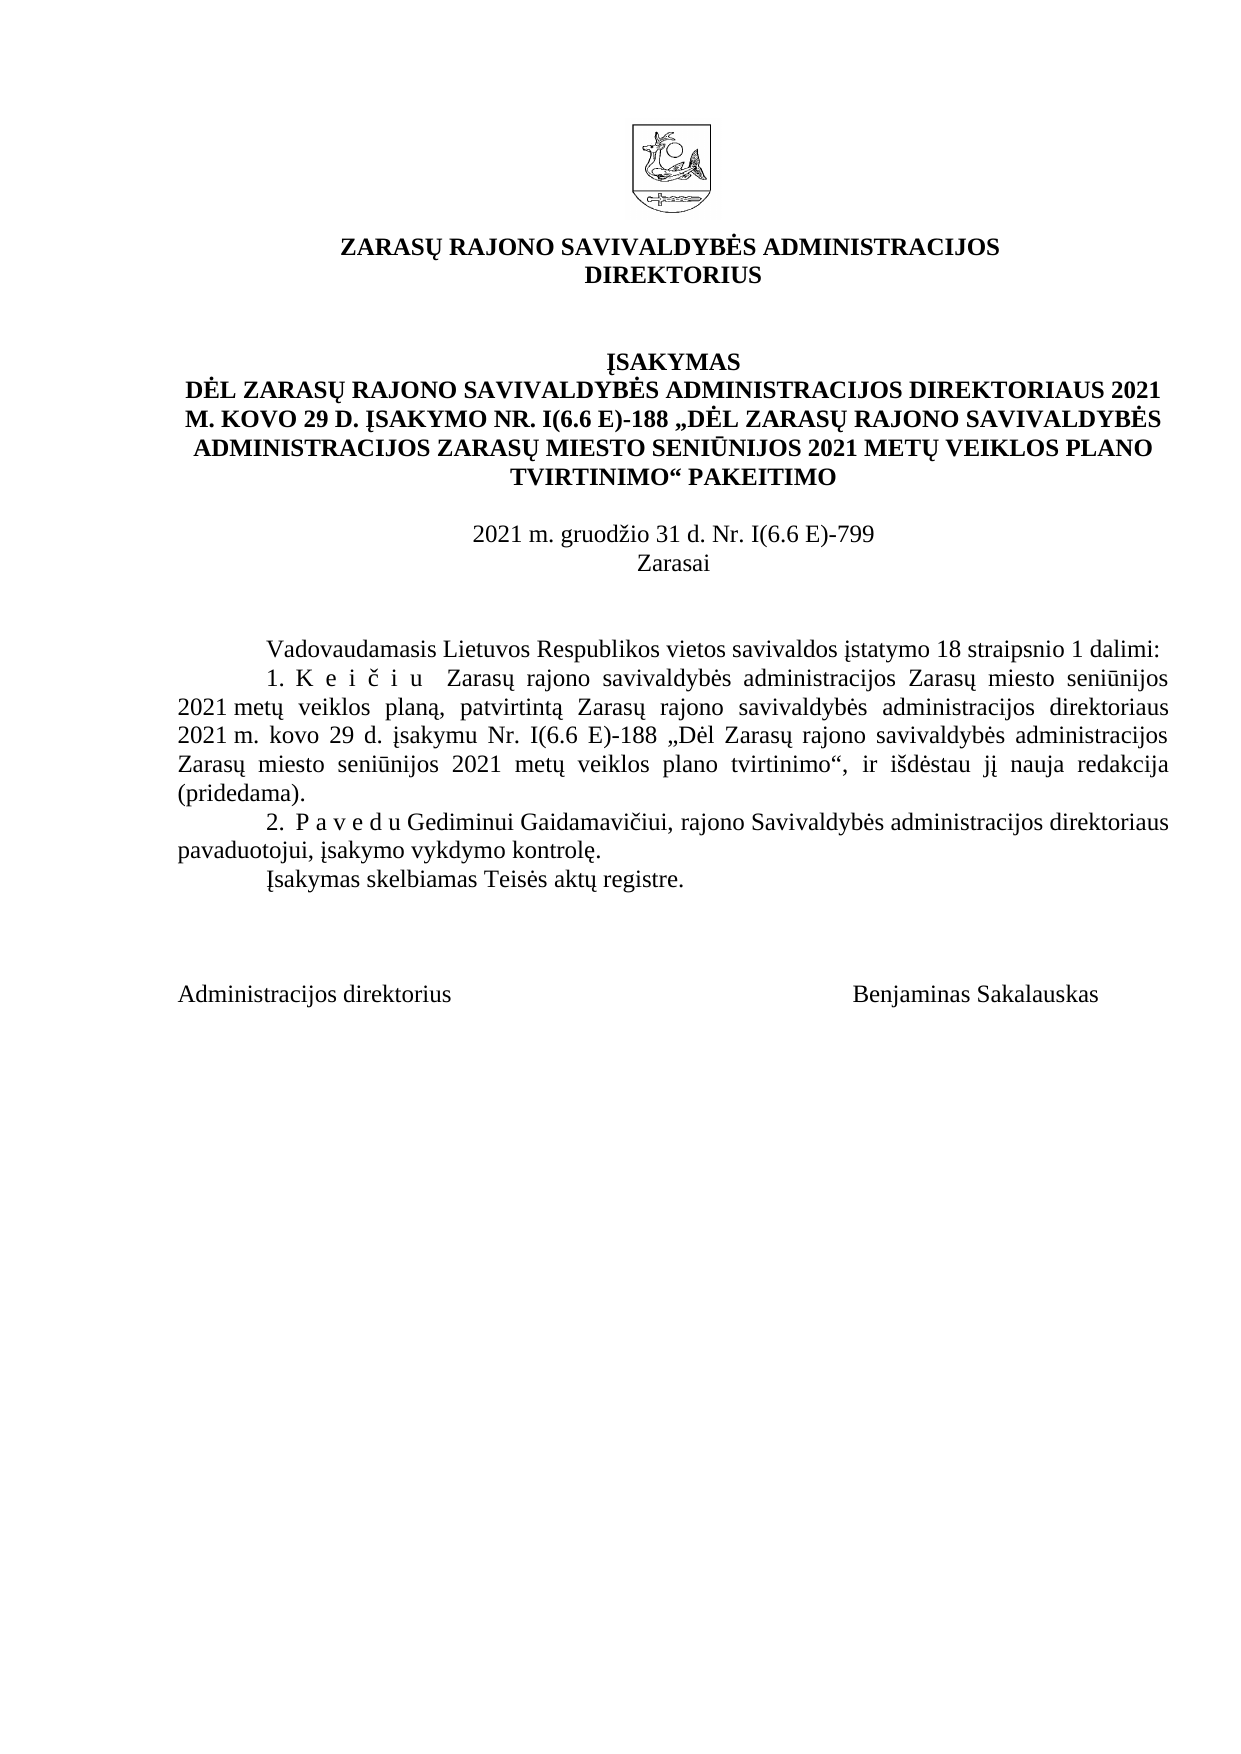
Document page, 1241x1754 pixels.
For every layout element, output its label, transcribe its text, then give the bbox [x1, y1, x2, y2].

text Vadovaudamasis Lietuvos Respublikos vietos savivaldos įstatymo 18 straipsnio 1 dalimi: [177, 634, 1169, 663]
text direktorius [177, 260, 1169, 289]
text Administracijos direktorius Benjaminas Sakalauskas [177, 979, 1169, 1008]
text ĮSAKYMAS [177, 347, 1169, 375]
text Įsakymas skelbiamas Teisės aktų registre. [177, 864, 1169, 893]
text DĖL ZARASŲ RAJONO SAVIVALDYBĖS ADMINISTRACIJOS DIREKTORIAUS 2021 M. KOVO 29 D. ĮSAKYMO NR. I(6.6 E)-188 „DĖL ZARASŲ RAJONO SAVIVALDYBĖS ADMINISTRACIJOS ZARASŲ MIESTO SENIŪNIJOS 2021 METŲ VEIKLOS PLANO TVIRTINIMO“ PAKEITIMO [177, 375, 1169, 490]
text Zarasų rajono savivaldybėS ADMINISTRACIJos [177, 232, 1169, 260]
text 2021 m. gruodžio 31 d. Nr. I(6.6 E)-799 [177, 519, 1169, 548]
text 2. P a v e d u Gediminui Gaidamavičiui, rajono Savivaldybės administracijos direktoriaus pavaduotojui, įsakymo vykdymo kontrolę. [177, 807, 1169, 864]
text 1. K e i č i u Zarasų rajono savivaldybės administracijos Zarasų miesto seniūnijos 2021 metų veiklos planą, patvirtintą Zarasų rajono savivaldybės administracijos direktoriaus 2021 m. kovo 29 d. įsakymu Nr. I(6.6 E)-188 „Dėl Zarasų rajono savivaldybės administracijos Zarasų miesto seniūnijos 2021 metų veiklos plano tvirtinimo“, ir išdėstau jį nauja redakcija (pridedama). [177, 663, 1169, 807]
subtitle Zarasai [177, 548, 1169, 577]
